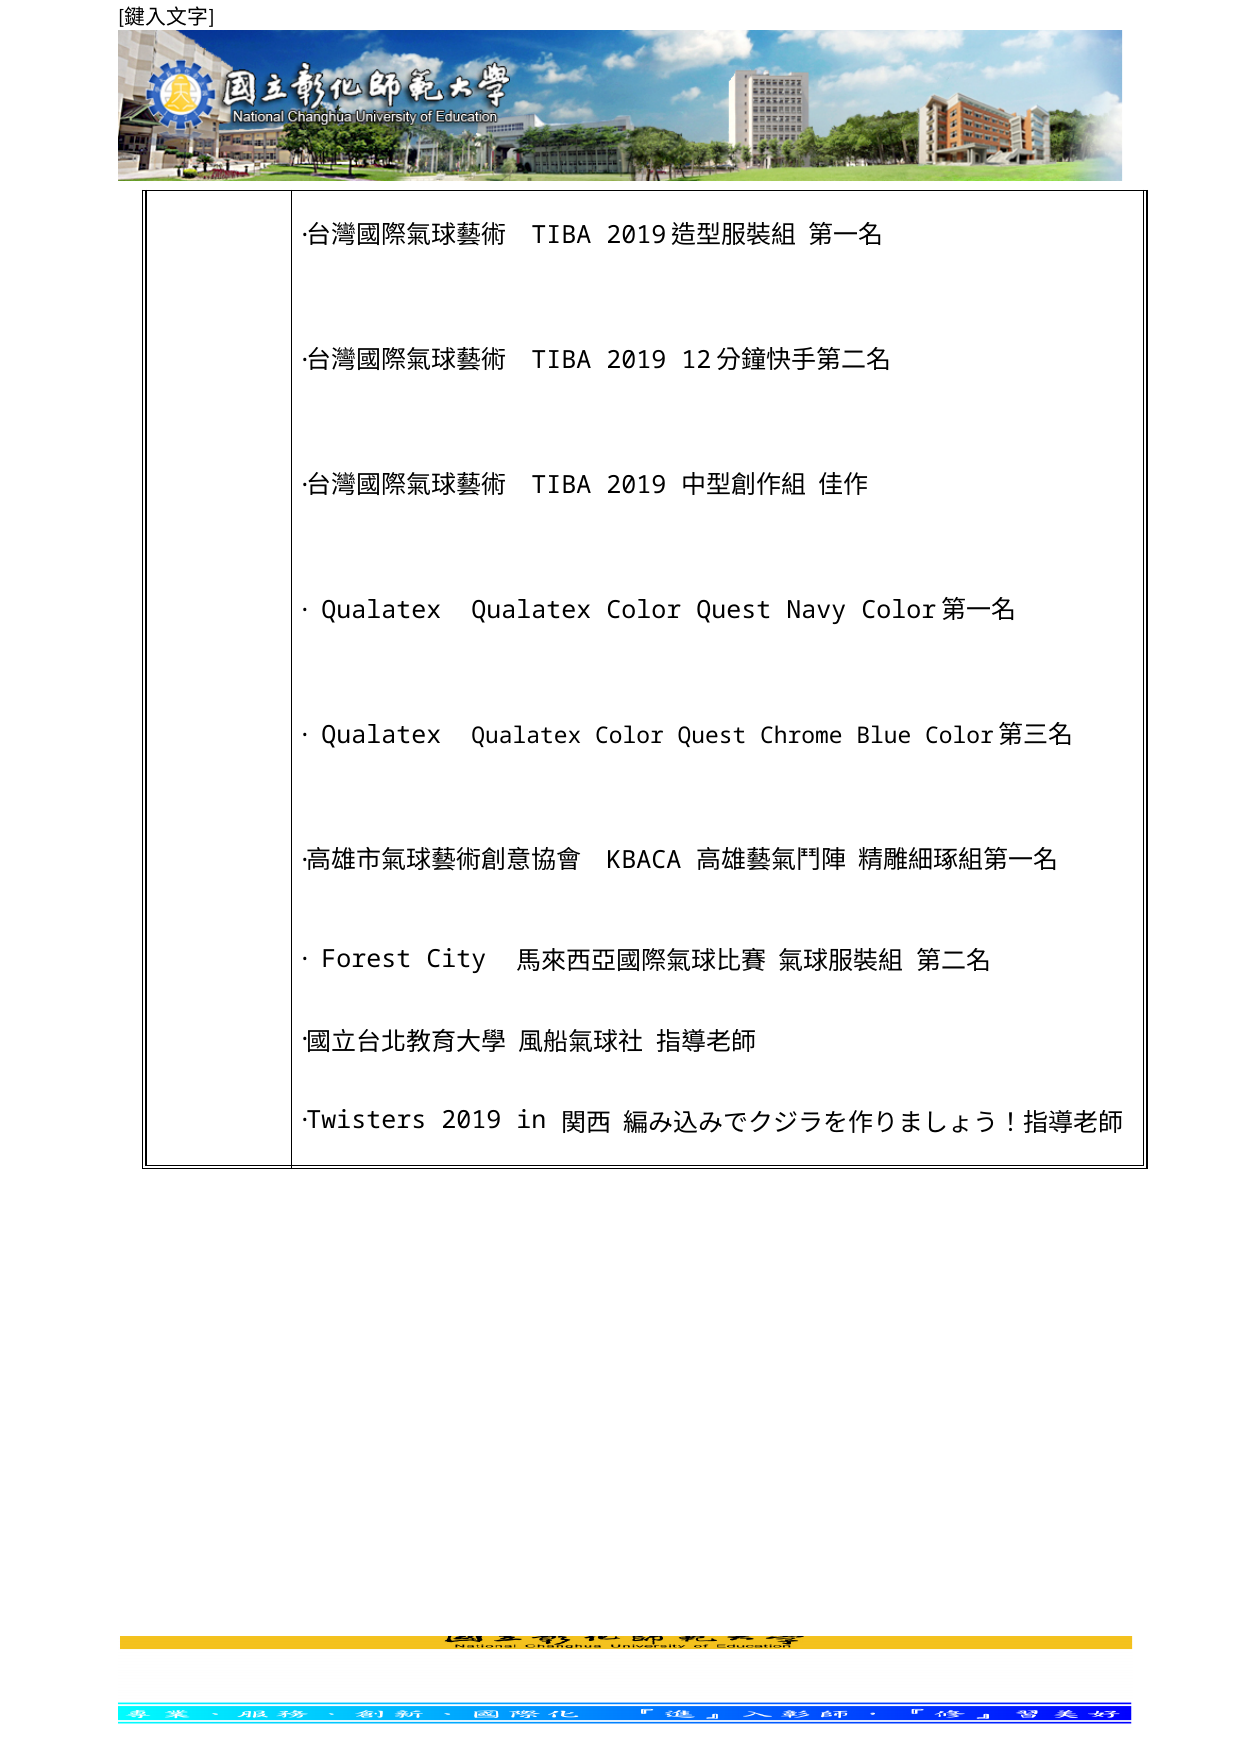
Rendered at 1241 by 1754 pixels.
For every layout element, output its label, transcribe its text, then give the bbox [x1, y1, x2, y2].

table_cell ·台灣國際氣球藝術 TIBA 2019造型服裝組 第一名 ·台灣國際氣球藝術 TIBA 2019 12分鐘快手第二名 ·台灣國際氣球藝術 TIBA 2019 中型創作組 佳作 · Qualatex Qualatex Color Quest Navy Color第一名 · Qualatex Qualatex Color Quest Chrome Blue Color第三名 ·高雄市氣球藝術創意協會 KBACA 高雄藝氣鬥陣 精雕細琢組第一名 · Forest City 馬來西亞國際氣球比賽 氣球服裝組 第二名 ·國立台北教育大學 風船氣球社 指導老師 ·Twisters 2019 in 関西 編み込みでクジラを作りましょう！指導老師 [292, 191, 1143, 1164]
picture [118, 1636, 1133, 1729]
picture [118, 30, 1123, 181]
table_cell [147, 191, 291, 1164]
